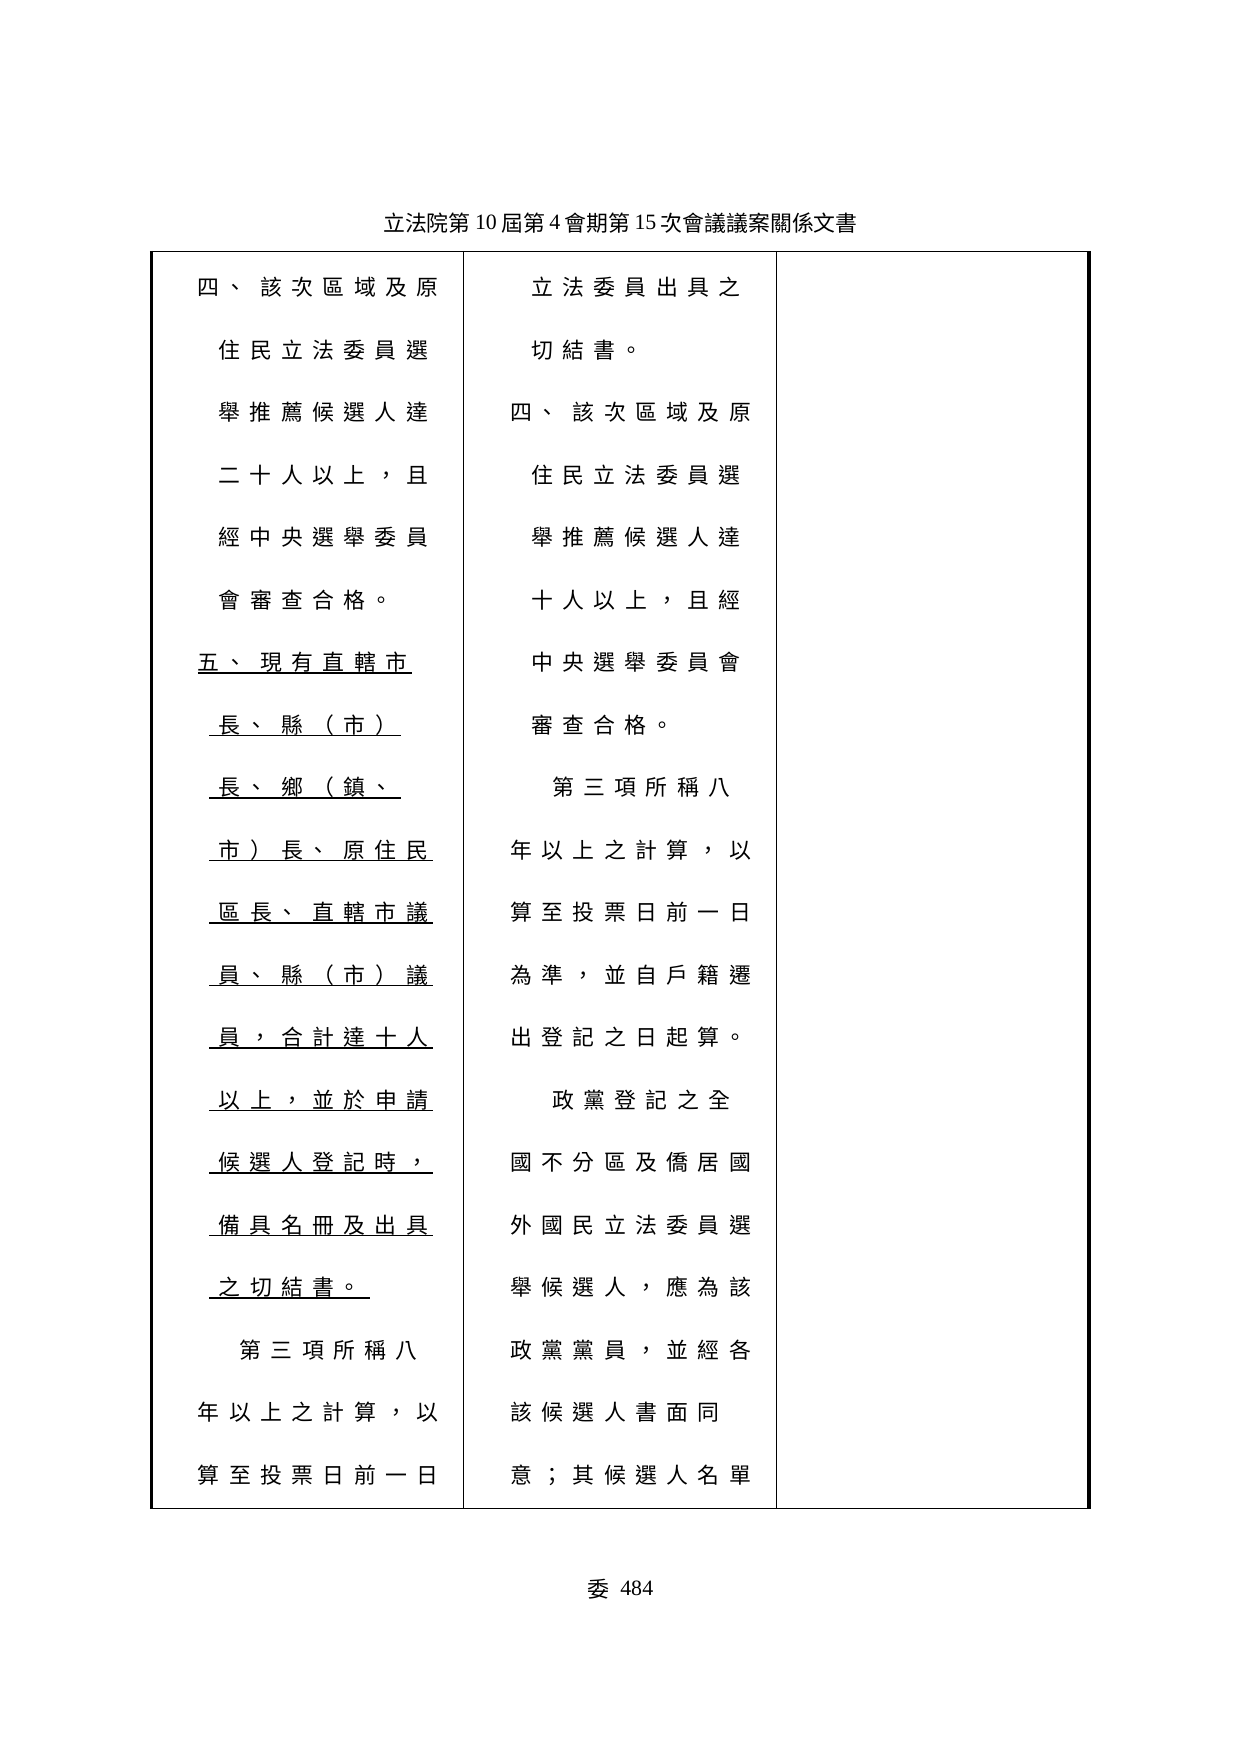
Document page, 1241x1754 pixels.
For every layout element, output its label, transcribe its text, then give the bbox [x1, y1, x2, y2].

table_cell [777, 252, 1087, 1508]
table_cell 四、該次區域及原住民立法委員選舉推薦候選人達二十人以上，且經中央選舉委員會審查合格。 五、現有直轄市長、縣（市）長、鄉（鎮、市）長、原住民區長、直轄市議員、縣（市）議員，合計達十人以上，並於申請候選人登記時，備具名冊及出具之切結書。 第三項所稱八年以上之計算，以算至投票日前一日 [153, 252, 463, 1508]
table_cell 立法委員出具之切結書。 四、該次區域及原住民立法委員選舉推薦候選人達十人以上，且經中央選舉委員會審查合格。 第三項所稱八年以上之計算，以算至投票日前一日為準，並自戶籍遷出登記之日起算。 政黨登記之全國不分區及僑居國外國民立法委員選舉候選人，應為該政黨黨員，並經各該候選人書面同意；其候選人名單 [464, 252, 776, 1508]
